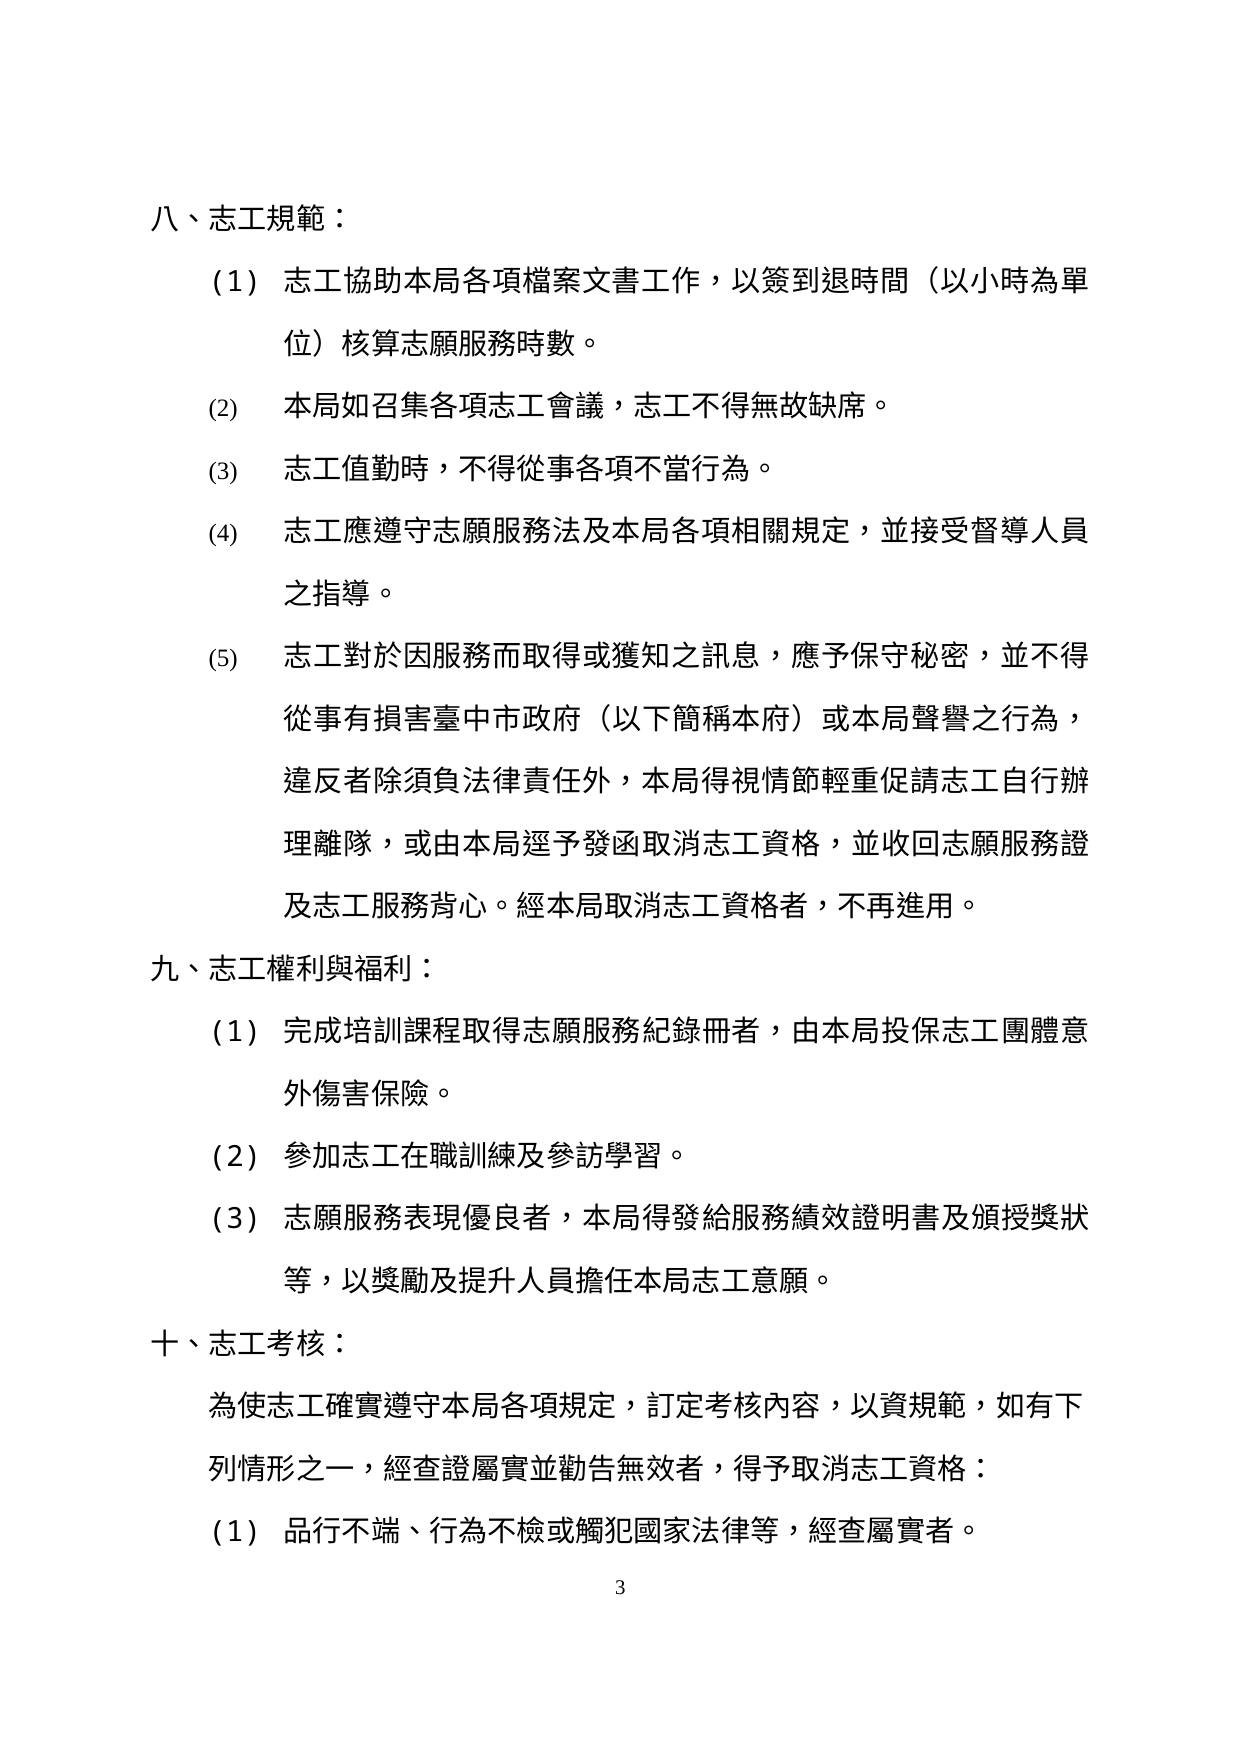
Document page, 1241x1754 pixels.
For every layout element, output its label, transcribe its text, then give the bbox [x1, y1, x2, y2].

list 品行不端、行為不檢或觸犯國家法律等，經查屬實者。 [208, 1487, 1090, 1550]
list 完成培訓課程取得志願服務紀錄冊者，由本局投保志工團體意外傷害保險。 [208, 987, 1090, 1112]
list 志工值勤時，不得從事各項不當行為。 [208, 425, 1090, 487]
list 志工應遵守志願服務法及本局各項相關規定，並接受督導人員之指導。 [208, 487, 1090, 612]
text 九、志工權利與福利： [150, 925, 1090, 987]
list 參加志工在職訓練及參訪學習。 [208, 1112, 1090, 1175]
list 志願服務表現優良者，本局得發給服務績效證明書及頒授獎狀等，以獎勵及提升人員擔任本局志工意願。 [208, 1175, 1090, 1300]
text 十、志工考核： [150, 1300, 1090, 1362]
text 為使志工確實遵守本局各項規定，訂定考核內容，以資規範，如有下 [150, 1362, 1090, 1425]
text 列情形之一，經查證屬實並勸告無效者，得予取消志工資格： [150, 1425, 1090, 1487]
list 志工協助本局各項檔案文書工作，以簽到退時間（以小時為單位）核算志願服務時數。 [208, 237, 1090, 362]
list 本局如召集各項志工會議，志工不得無故缺席。 [208, 362, 1090, 425]
text 八、志工規範： [150, 175, 1090, 237]
list 志工對於因服務而取得或獲知之訊息，應予保守秘密，並不得從事有損害臺中市政府（以下簡稱本府）或本局聲譽之行為，違反者除須負法律責任外，本局得視情節輕重促請志工自行辦理離隊，或由本局逕予發函取消志工資格，並收回志願服務證及志工服務背心。經本局取消志工資格者，不再進用。 [208, 612, 1090, 925]
